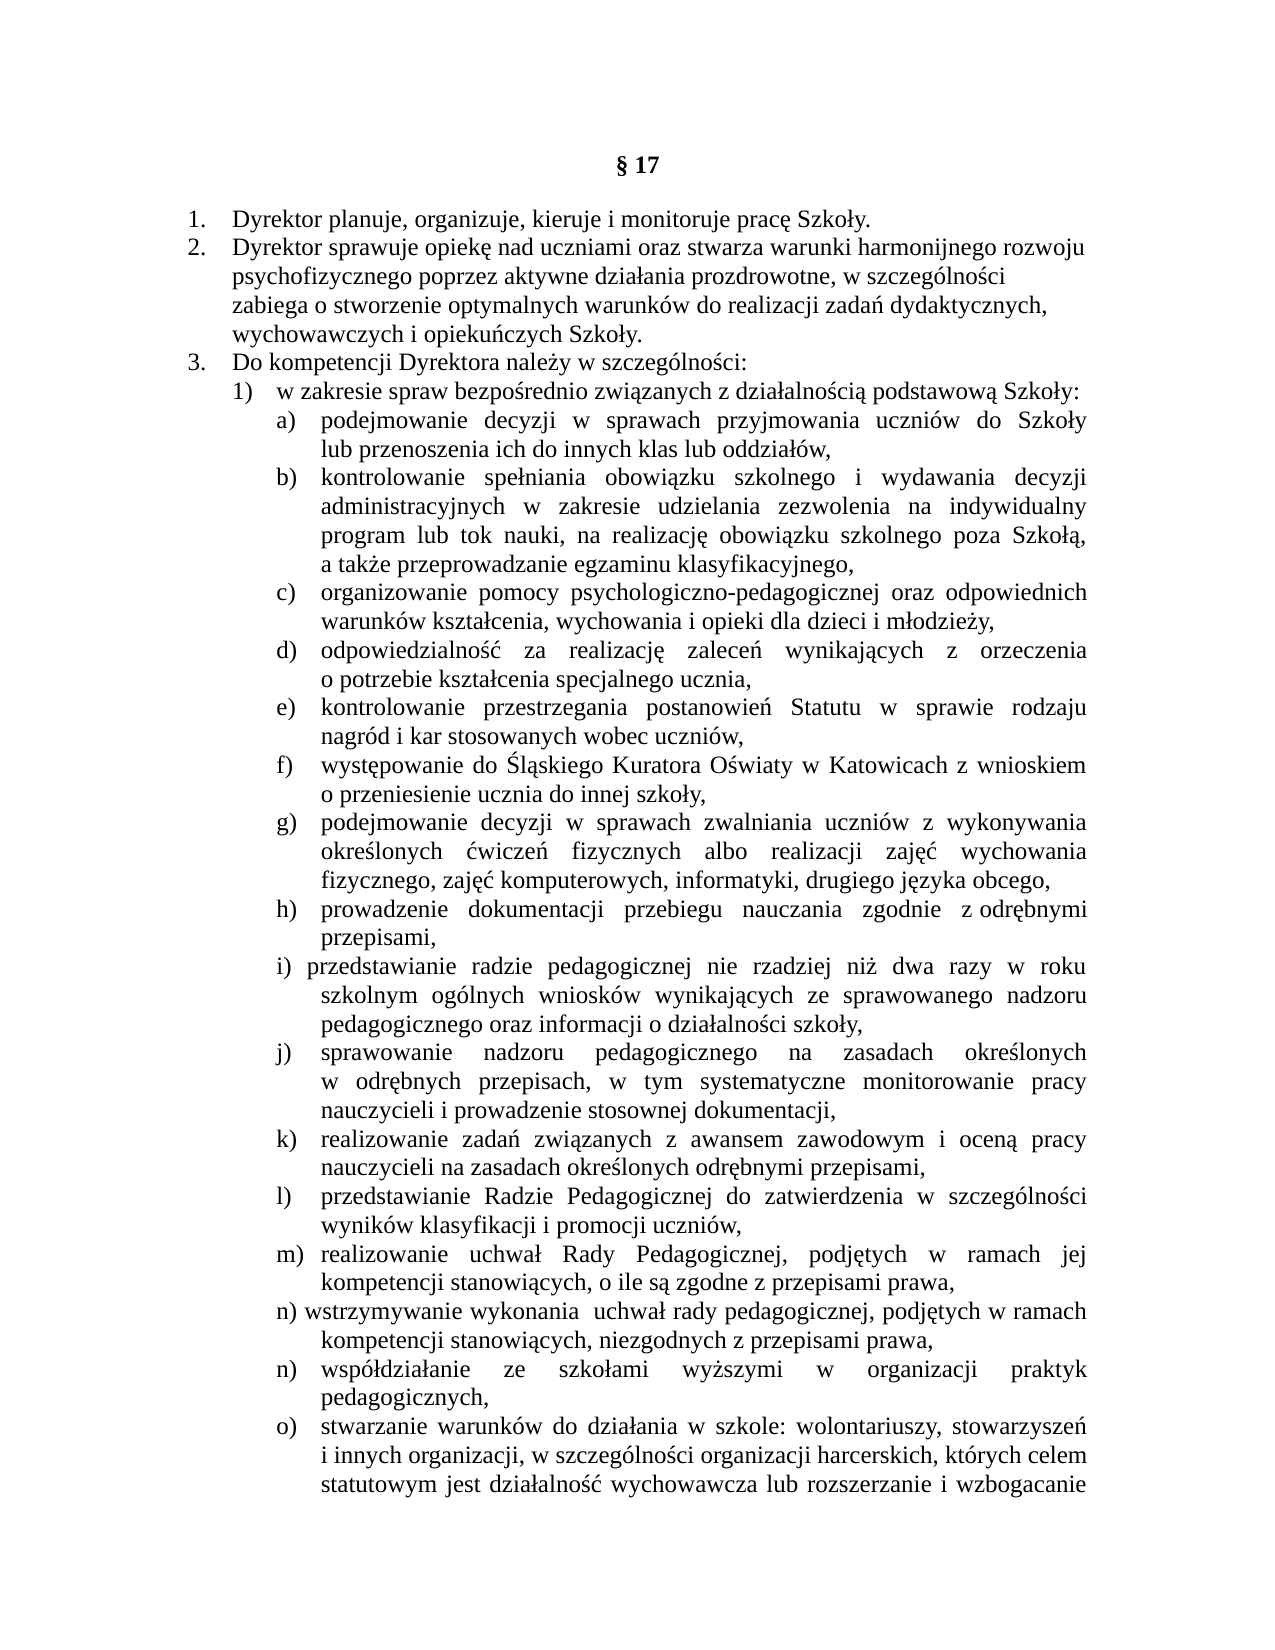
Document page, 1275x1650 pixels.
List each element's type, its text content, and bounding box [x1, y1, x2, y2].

text m) realizowanie uchwał Rady Pedagogicznej, podjętych w ramach jej kompetencji stanowiących, o ile są zgodne z przepisami prawa, [276, 1239, 1087, 1296]
text 1) w zakresie spraw bezpośrednio związanych z działalnością podstawową Szkoły: [232, 376, 1087, 405]
text d) odpowiedzialność za realizację zaleceń wynikających z orzeczenia o potrzebie kształcenia specjalnego ucznia, [276, 635, 1087, 692]
text e) kontrolowanie przestrzegania postanowień Statutu w sprawie rodzaju nagród i kar stosowanych wobec uczniów, [276, 692, 1087, 750]
text k) realizowanie zadań związanych z awansem zawodowym i oceną pracy nauczycieli na zasadach określonych odrębnymi przepisami, [276, 1124, 1087, 1181]
text i) przedstawianie radzie pedagogicznej nie rzadziej niż dwa razy w roku szkolnym ogólnych wniosków wynikających ze sprawowanego nadzoru pedagogicznego oraz informacji o działalności szkoły, [276, 951, 1087, 1037]
text b) kontrolowanie spełniania obowiązku szkolnego i wydawania decyzji administracyjnych w zakresie udzielania zezwolenia na indywidualny program lub tok nauki, na realizację obowiązku szkolnego poza Szkołą, a także przeprowadzanie egzaminu klasyfikacyjnego, [276, 462, 1087, 577]
text 2. Dyrektor sprawuje opiekę nad uczniami oraz stwarza warunki harmonijnego rozwoju psychofizycznego poprzez aktywne działania prozdrowotne, w szczególności zabiega o stworzenie optymalnych warunków do realizacji zadań dydaktycznych, wychowawczych i opiekuńczych Szkoły. [187, 232, 1087, 347]
text c) organizowanie pomocy psychologiczno-pedagogicznej oraz odpowiednich warunków kształcenia, wychowania i opieki dla dzieci i młodzieży, [276, 577, 1087, 635]
text j) sprawowanie nadzoru pedagogicznego na zasadach określonych w odrębnych przepisach, w tym systematyczne monitorowanie pracy nauczycieli i prowadzenie stosownej dokumentacji, [276, 1037, 1087, 1124]
text l) przedstawianie Radzie Pedagogicznej do zatwierdzenia w szczególności wyników klasyfikacji i promocji uczniów, [276, 1181, 1087, 1239]
text g) podejmowanie decyzji w sprawach zwalniania uczniów z wykonywania określonych ćwiczeń fizycznych albo realizacji zajęć wychowania fizycznego, zajęć komputerowych, informatyki, drugiego języka obcego, [276, 807, 1087, 894]
text a) podejmowanie decyzji w sprawach przyjmowania uczniów do Szkoły lub przenoszenia ich do innych klas lub oddziałów, [276, 405, 1087, 462]
text 3. Do kompetencji Dyrektora należy w szczególności: [187, 347, 1087, 376]
text f) występowanie do Śląskiego Kuratora Oświaty w Katowicach z wnioskiem o przeniesienie ucznia do innej szkoły, [276, 750, 1087, 807]
text h) prowadzenie dokumentacji przebiegu nauczania zgodnie z odrębnymi przepisami, [276, 894, 1087, 951]
text o) stwarzanie warunków do działania w szkole: wolontariuszy, stowarzyszeń i innych organizacji, w szczególności organizacji harcerskich, których celem statutowym jest działalność wychowawcza lub rozszerzanie i wzbogacanie [276, 1411, 1087, 1497]
text § 17 [187, 150, 1087, 179]
text n) współdziałanie ze szkołami wyższymi w organizacji praktyk pedagogicznych, [276, 1354, 1087, 1411]
text n) wstrzymywanie wykonania uchwał rady pedagogicznej, podjętych w ramach kompetencji stanowiących, niezgodnych z przepisami prawa, [276, 1296, 1087, 1354]
text 1. Dyrektor planuje, organizuje, kieruje i monitoruje pracę Szkoły. [187, 204, 1087, 232]
